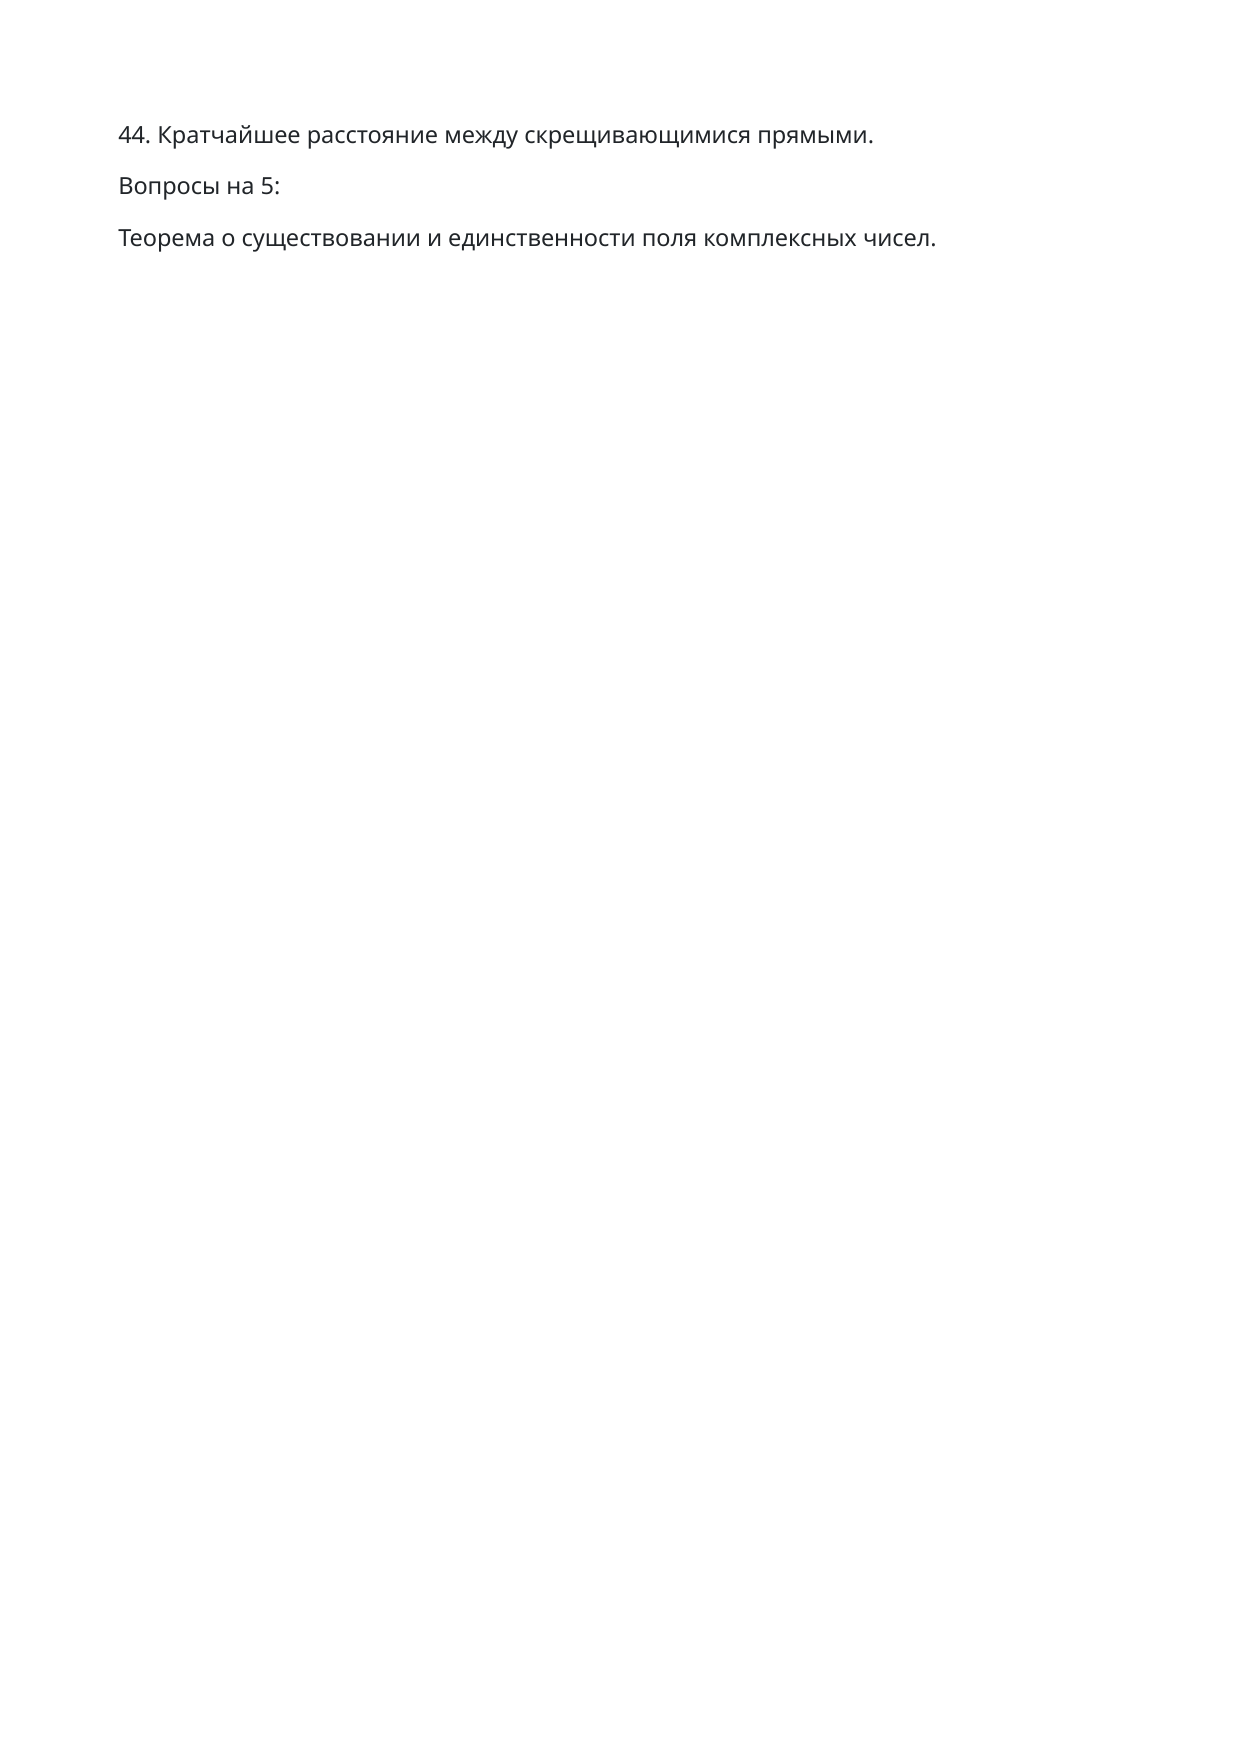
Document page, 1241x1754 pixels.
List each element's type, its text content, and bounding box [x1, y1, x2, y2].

text Теорема о существовании и единственности поля комплексных чисел. [118, 221, 1122, 253]
text 44. Кратчайшее расстояние между скрещивающимися прямыми. [118, 118, 1122, 150]
text Вопросы на 5: [118, 169, 1122, 201]
